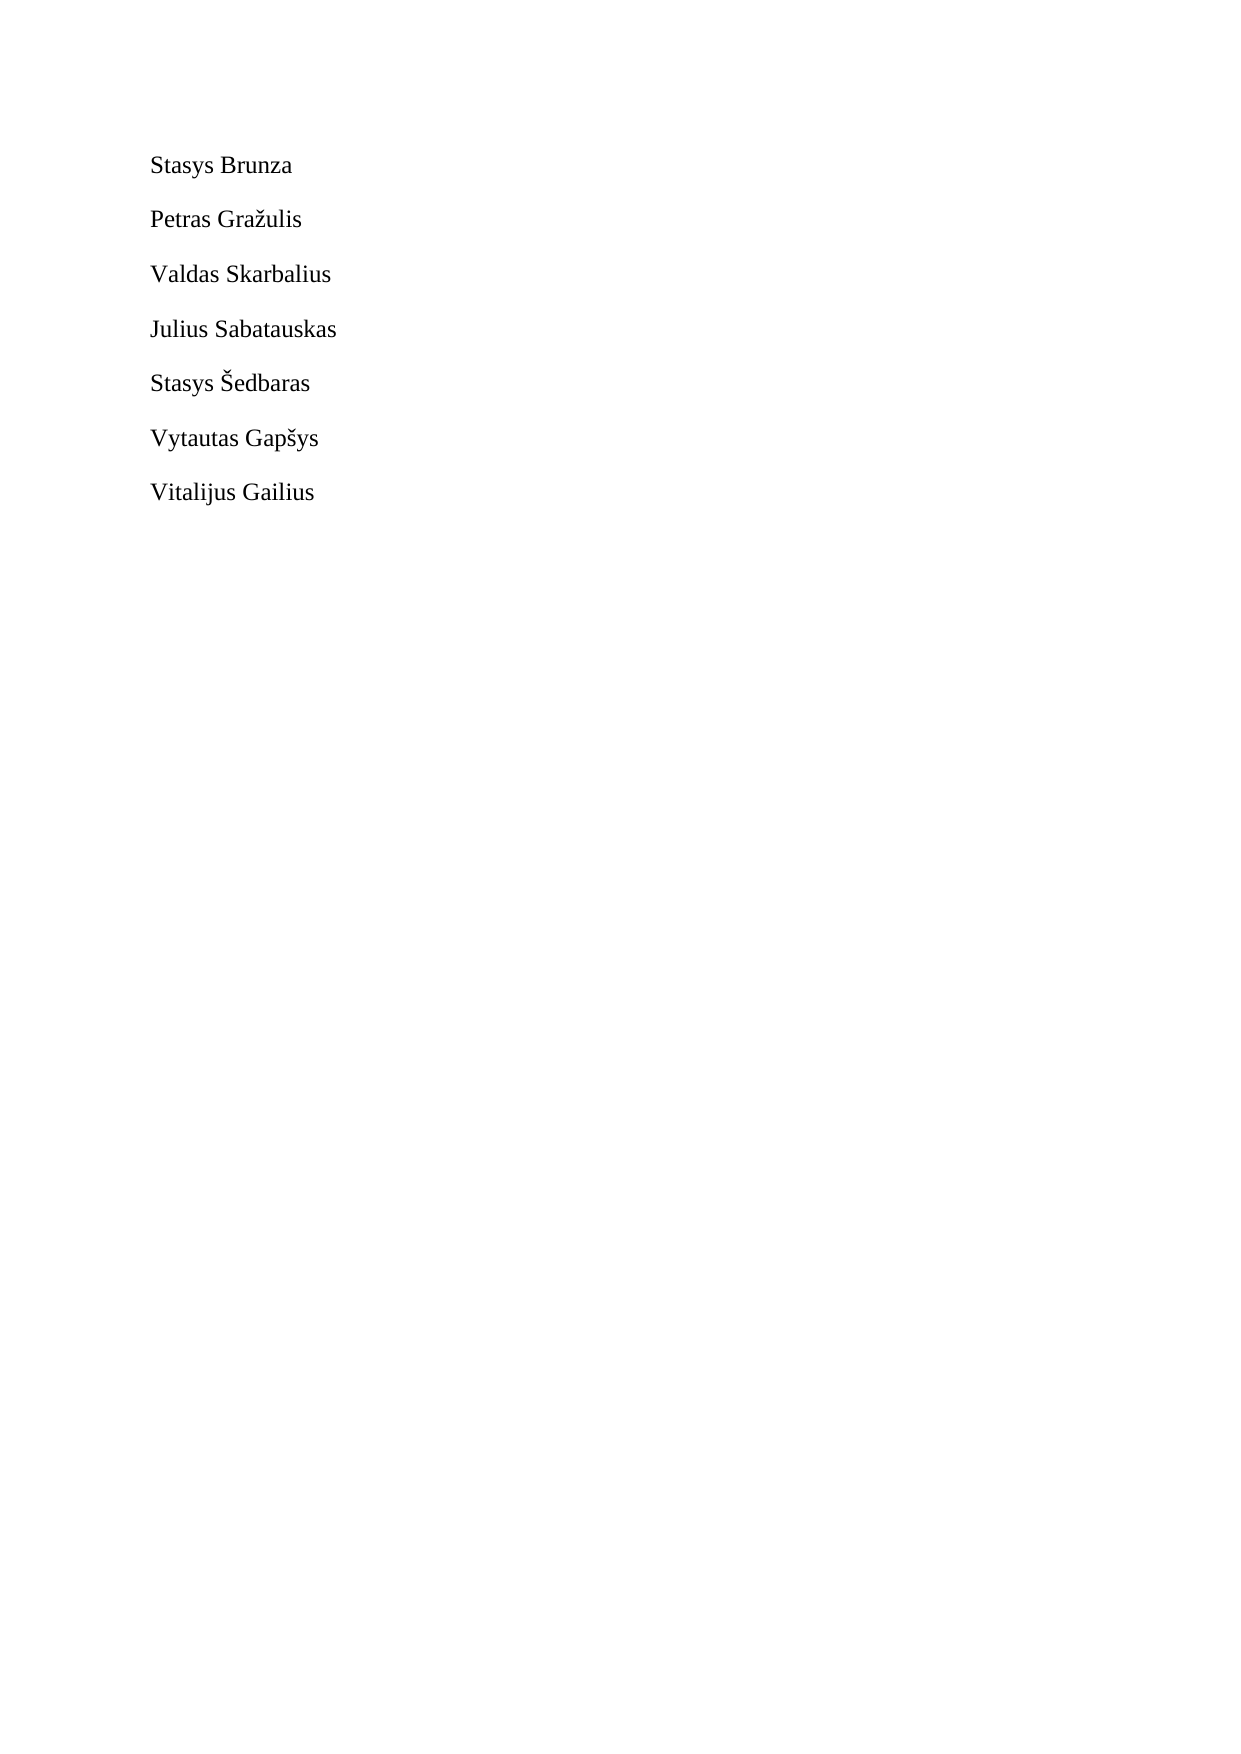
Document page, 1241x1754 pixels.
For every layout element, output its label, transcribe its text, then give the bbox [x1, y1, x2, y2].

text Julius Sabatauskas [150, 314, 1090, 342]
text Stasys Šedbaras [150, 368, 1090, 397]
text Vitalijus Gailius [150, 477, 1090, 506]
text Petras Gražulis [150, 204, 1090, 233]
text Valdas Skarbalius [150, 259, 1090, 288]
text Vytautas Gapšys [150, 423, 1090, 452]
text Stasys Brunza [150, 150, 1090, 179]
